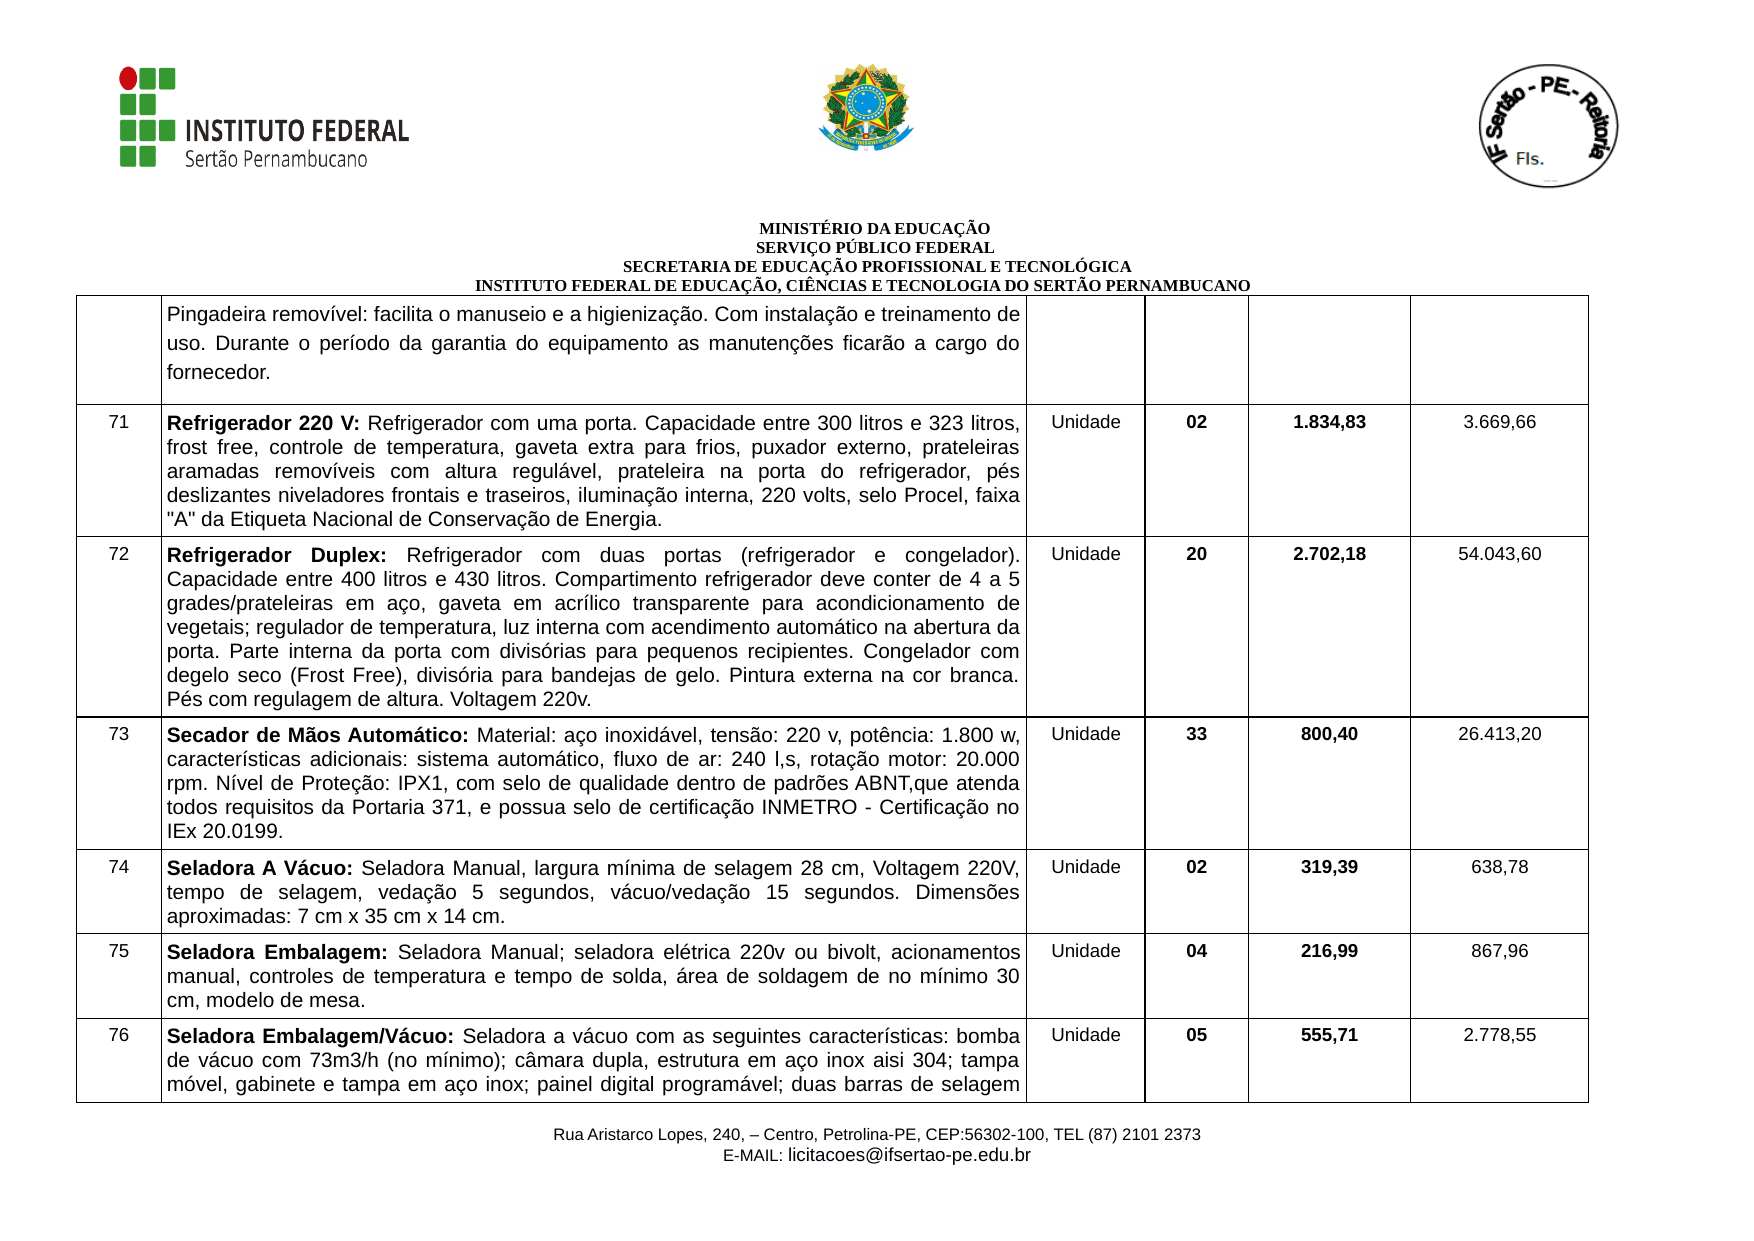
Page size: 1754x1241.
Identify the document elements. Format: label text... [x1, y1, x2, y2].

table_cell 26.413,20 [1411, 718, 1588, 849]
table_cell 76 [77, 1019, 161, 1102]
table_cell Unidade [1027, 934, 1144, 1017]
table_cell Seladora Embalagem: Seladora Manual; seladora elétrica 220v ou bivolt, acionamentos manual, controles de temperatura e tempo de solda, área de soldagem de no mínimo 30 cm, modelo de mesa. [162, 934, 1026, 1017]
table_cell 02 [1146, 850, 1248, 933]
picture [118, 65, 410, 168]
table_cell 800,40 [1249, 718, 1410, 849]
table_cell 33 [1146, 718, 1248, 849]
table_cell Pingadeira removível: facilita o manuseio e a higienização. Com instalação e treinamento de uso. Durante o período da garantia do equipamento as manutenções ficarão a cargo do fornecedor. [162, 296, 1026, 404]
table_cell Unidade [1027, 405, 1144, 536]
table_cell 71 [77, 405, 161, 536]
table_cell 73 [77, 718, 161, 849]
table_cell [1249, 296, 1410, 404]
table_cell 319,39 [1249, 850, 1410, 933]
table_cell Refrigerador 220 V: Refrigerador com uma porta. Capacidade entre 300 litros e 323 litros, frost free, controle de temperatura, gaveta extra para frios, puxador externo, prateleiras aramadas removíveis com altura regulável, prateleira na porta do refrigerador, pés deslizantes niveladores frontais e traseiros, iluminação interna, 220 volts, selo Procel, faixa "A" da Etiqueta Nacional de Conservação de Energia. [162, 405, 1026, 536]
table_cell 54.043,60 [1411, 537, 1588, 716]
table_cell 74 [77, 850, 161, 933]
table_cell 2.702,18 [1249, 537, 1410, 716]
table_cell [1027, 296, 1144, 404]
table_cell Unidade [1027, 850, 1144, 933]
table_cell 638,78 [1411, 850, 1588, 933]
table_cell Unidade [1027, 1019, 1144, 1102]
table_cell Unidade [1027, 537, 1144, 716]
table_cell 555,71 [1249, 1019, 1410, 1102]
picture [1472, 53, 1625, 193]
table_cell Unidade [1027, 718, 1144, 849]
table_cell Refrigerador Duplex: Refrigerador com duas portas (refrigerador e congelador). Capacidade entre 400 litros e 430 litros. Compartimento refrigerador deve conter de 4 a 5 grades/prateleiras em aço, gaveta em acrílico transparente para acondicionamento de vegetais; regulador de temperatura, luz interna com acendimento automático na abertura da porta. Parte interna da porta com divisórias para pequenos recipientes. Congelador com degelo seco (Frost Free), divisória para bandejas de gelo. Pintura externa na cor branca. Pés com regulagem de altura. Voltagem 220v. [162, 537, 1026, 716]
table_cell Seladora A Vácuo: Seladora Manual, largura mínima de selagem 28 cm, Voltagem 220V, tempo de selagem, vedação 5 segundos, vácuo/vedação 15 segundos. Dimensões aproximadas: 7 cm x 35 cm x 14 cm. [162, 850, 1026, 933]
table_cell 3.669,66 [1411, 405, 1588, 536]
table_cell 1.834,83 [1249, 405, 1410, 536]
table_cell 72 [77, 537, 161, 716]
table_cell 02 [1146, 405, 1248, 536]
table_cell [1146, 296, 1248, 404]
table_cell 2.778,55 [1411, 1019, 1588, 1102]
table_cell 867,96 [1411, 934, 1588, 1017]
table_cell Seladora Embalagem/Vácuo: Seladora a vácuo com as seguintes características: bomba de vácuo com 73m3/h (no mínimo); câmara dupla, estrutura em aço inox aisi 304; tampa móvel, gabinete e tampa em aço inox; painel digital programável; duas barras de selagem [162, 1019, 1026, 1102]
table_cell [1411, 296, 1588, 404]
table_cell 04 [1146, 934, 1248, 1017]
table_cell 20 [1146, 537, 1248, 716]
table_cell 75 [77, 934, 161, 1017]
table_cell 216,99 [1249, 934, 1410, 1017]
table_cell [77, 296, 161, 404]
table_cell Secador de Mãos Automático: Material: aço inoxidável, tensão: 220 v, potência: 1.800 w, características adicionais: sistema automático, fluxo de ar: 240 l,s, rotação motor: 20.000 rpm. Nível de Proteção: IPX1, com selo de qualidade dentro de padrões ABNT,que atenda todos requisitos da Portaria 371, e possua selo de certificação INMETRO - Certificação no IEx 20.0199. [162, 718, 1026, 849]
picture [818, 64, 914, 151]
table_cell 05 [1146, 1019, 1248, 1102]
